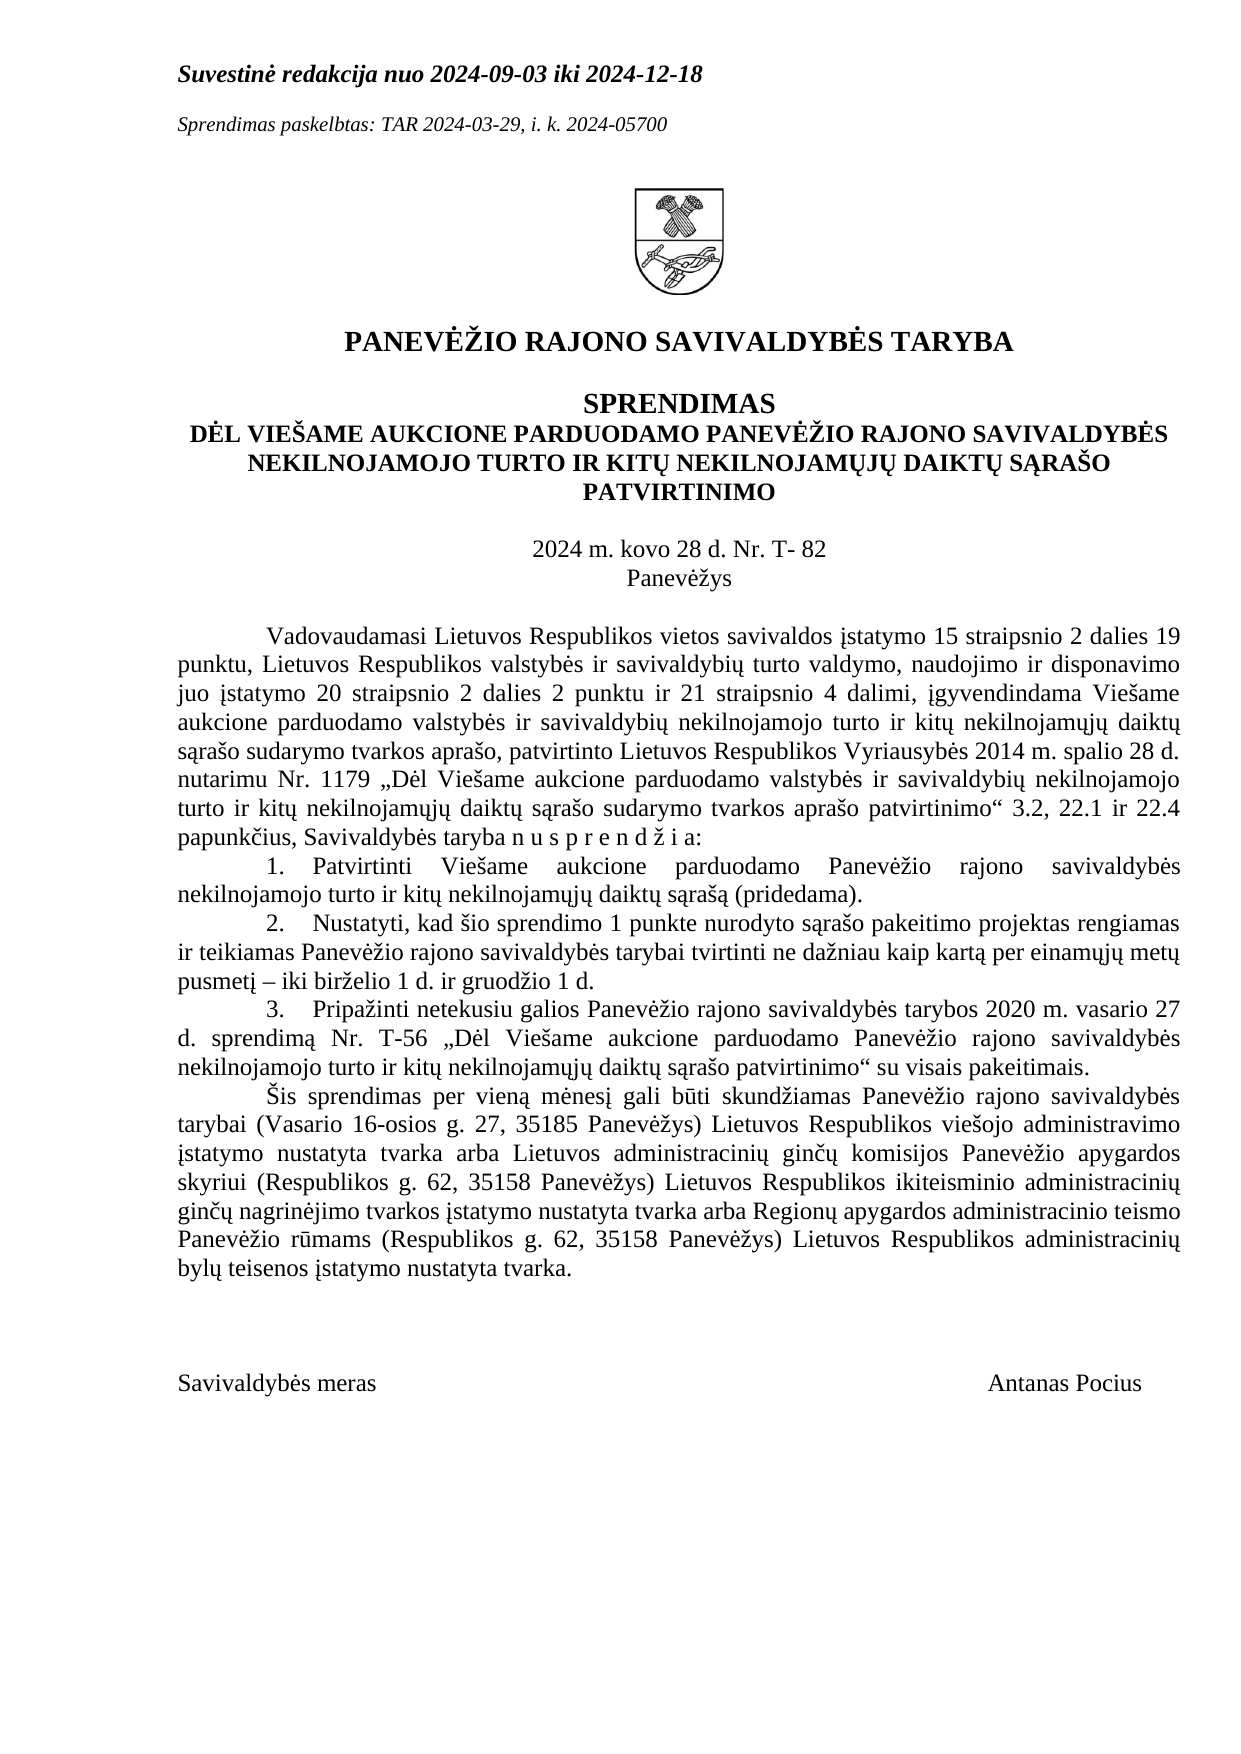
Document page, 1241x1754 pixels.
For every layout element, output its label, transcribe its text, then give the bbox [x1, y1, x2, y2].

text DĖL VIEŠAME AUKCIONE PARDUODAMO PANEVĖŽIO RAJONO SAVIVALDYBĖS NEKILNOJAMOJO TURTO IR KITŲ NEKILNOJAMŲJŲ DAIKTŲ SĄRAŠO PATVIRTINIMO [177, 419, 1181, 506]
text 1. Patvirtinti Viešame aukcione parduodamo Panevėžio rajono savivaldybės nekilnojamojo turto ir kitų nekilnojamųjų daiktų sąrašą (pridedama). [177, 851, 1181, 908]
text 2. Nustatyti, kad šio sprendimo 1 punkte nurodyto sąrašo pakeitimo projektas rengiamas ir teikiamas Panevėžio rajono savivaldybės tarybai tvirtinti ne dažniau kaip kartą per einamųjų metų pusmetį – iki birželio 1 d. ir gruodžio 1 d. [177, 908, 1181, 994]
text Sprendimas paskelbtas: TAR 2024-03-29, i. k. 2024-05700 [177, 112, 1181, 136]
text SPRENDIMAS [177, 386, 1181, 419]
text Šis sprendimas per vieną mėnesį gali būti skundžiamas Panevėžio rajono savivaldybės tarybai (Vasario 16-osios g. 27, 35185 Panevėžys) Lietuvos Respublikos viešojo administravimo įstatymo nustatyta tvarka arba Lietuvos administracinių ginčų komisijos Panevėžio apygardos skyriui (Respublikos g. 62, 35158 Panevėžys) Lietuvos Respublikos ikiteisminio administracinių ginčų nagrinėjimo tvarkos įstatymo nustatyta tvarka arba Regionų apygardos administracinio teismo Panevėžio rūmams (Respublikos g. 62, 35158 Panevėžys) Lietuvos Respublikos administracinių bylų teisenos įstatymo nustatyta tvarka. [177, 1081, 1181, 1282]
text Panevėžys [177, 563, 1181, 592]
text 3. Pripažinti netekusiu galios Panevėžio rajono savivaldybės tarybos 2020 m. vasario 27 d. sprendimą Nr. T-56 „Dėl Viešame aukcione parduodamo Panevėžio rajono savivaldybės nekilnojamojo turto ir kitų nekilnojamųjų daiktų sąrašo patvirtinimo“ su visais pakeitimais. [177, 994, 1181, 1081]
text Savivaldybės meras Antanas Pocius [177, 1368, 1181, 1397]
text 2024 m. kovo 28 d. Nr. T- 82 [177, 534, 1181, 563]
text Vadovaudamasi Lietuvos Respublikos vietos savivaldos įstatymo 15 straipsnio 2 dalies 19 punktu, Lietuvos Respublikos valstybės ir savivaldybių turto valdymo, naudojimo ir disponavimo juo įstatymo 20 straipsnio 2 dalies 2 punktu ir 21 straipsnio 4 dalimi, įgyvendindama Viešame aukcione parduodamo valstybės ir savivaldybių nekilnojamojo turto ir kitų nekilnojamųjų daiktų sąrašo sudarymo tvarkos aprašo, patvirtinto Lietuvos Respublikos Vyriausybės 2014 m. spalio 28 d. nutarimu Nr. 1179 „Dėl Viešame aukcione parduodamo valstybės ir savivaldybių nekilnojamojo turto ir kitų nekilnojamųjų daiktų sąrašo sudarymo tvarkos aprašo patvirtinimo“ 3.2, 22.1 ir 22.4 papunkčius, Savivaldybės taryba n u s p r e n d ž i a: [177, 621, 1181, 851]
text Suvestinė redakcija nuo 2024-09-03 iki 2024-12-18 [177, 59, 1181, 88]
text panevėžio rajono savivaldybės taryba [177, 324, 1181, 357]
